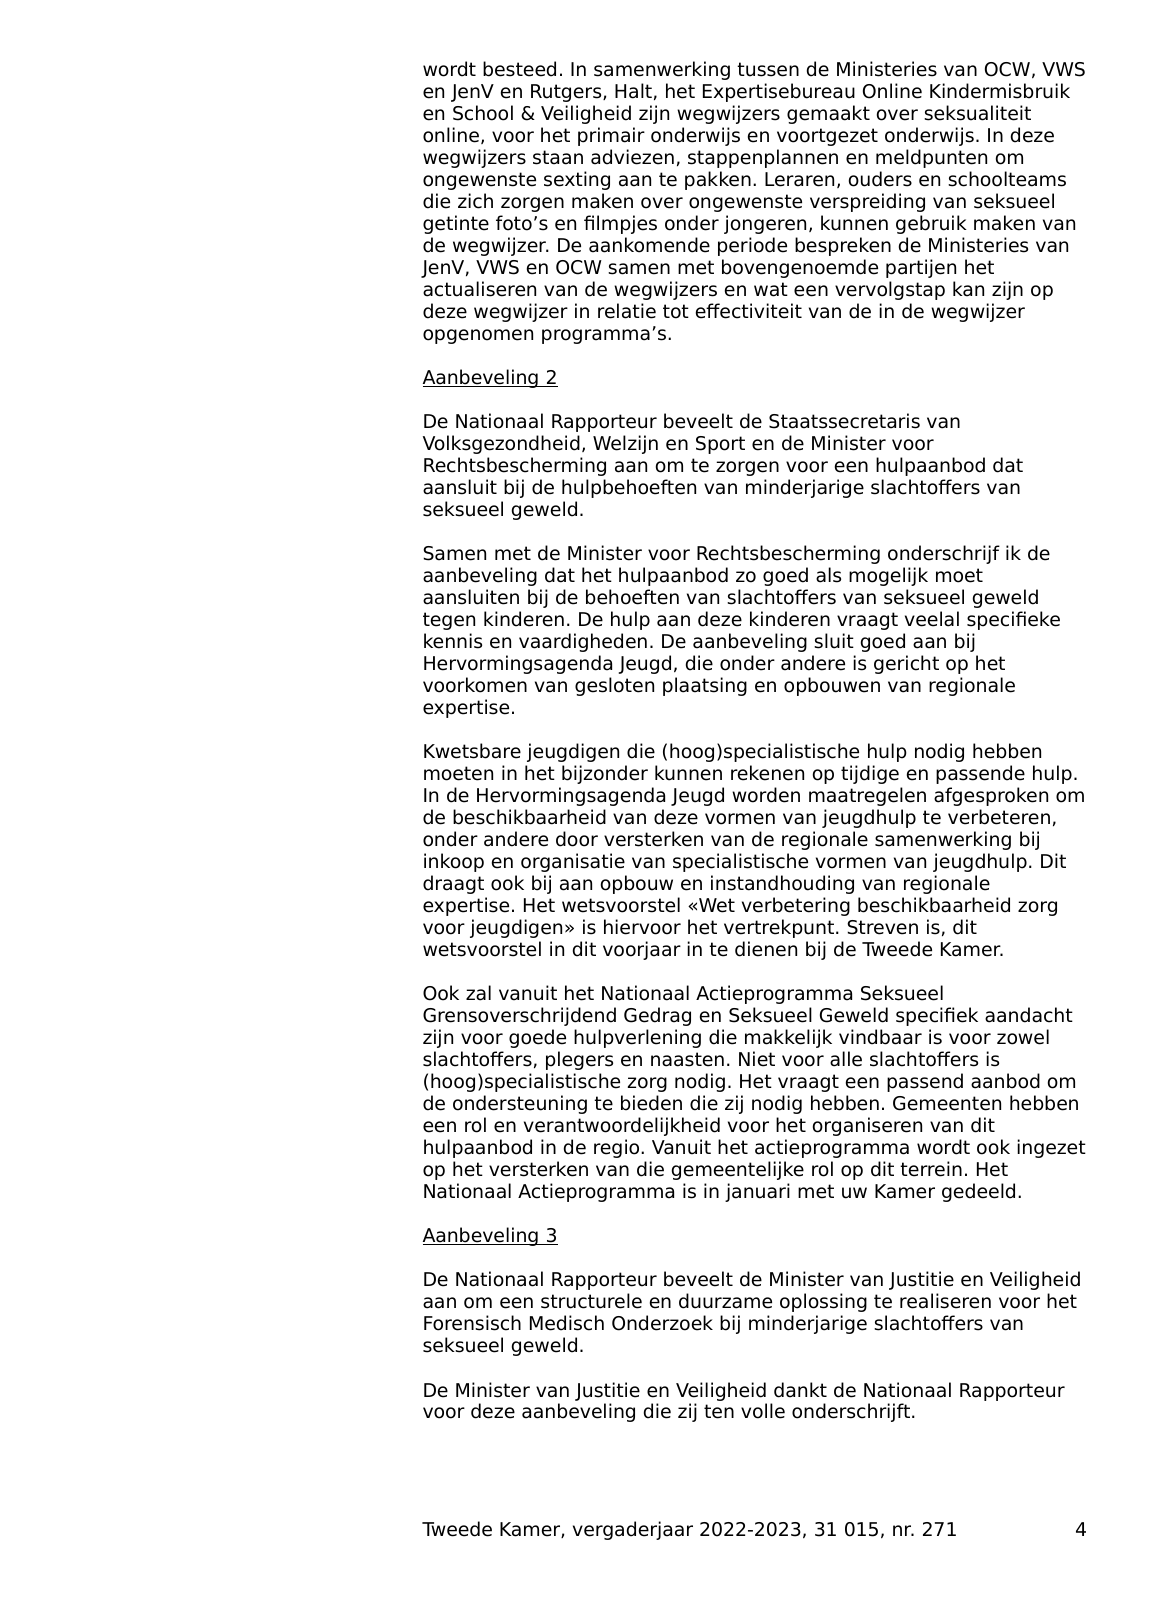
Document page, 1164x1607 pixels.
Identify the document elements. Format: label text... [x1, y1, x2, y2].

text De Minister van Justitie en Veiligheid dankt de Nationaal Rapporteur voor deze aanbeveling die zij ten volle onderschrijft. [422, 1379, 1087, 1423]
text De Nationaal Rapporteur beveelt de Minister van Justitie en Veiligheid aan om een structurele en duurzame oplossing te realiseren voor het Forensisch Medisch Onderzoek bij minderjarige slachtoffers van seksueel geweld. [422, 1269, 1087, 1357]
text Ook zal vanuit het Nationaal Actieprogramma Seksueel Grensoverschrijdend Gedrag en Seksueel Geweld specifiek aandacht zijn voor goede hulpverlening die makkelijk vindbaar is voor zowel slachtoffers, plegers en naasten. Niet voor alle slachtoffers is (hoog)specialistische zorg nodig. Het vraagt een passend aanbod om de ondersteuning te bieden die zij nodig hebben. Gemeenten hebben een rol en verantwoordelijkheid voor het organiseren van dit hulpaanbod in de regio. Vanuit het actieprogramma wordt ook ingezet op het versterken van die gemeentelijke rol op dit terrein. Het Nationaal Actieprogramma is in januari met uw Kamer gedeeld. [422, 983, 1087, 1203]
text Kwetsbare jeugdigen die (hoog)specialistische hulp nodig hebben moeten in het bijzonder kunnen rekenen op tijdige en passende hulp. In de Hervormingsagenda Jeugd worden maatregelen afgesproken om de beschikbaarheid van deze vormen van jeugdhulp te verbeteren, onder andere door versterken van de regionale samenwerking bij inkoop en organisatie van specialistische vormen van jeugdhulp. Dit draagt ook bij aan opbouw en instandhouding van regionale expertise. Het wetsvoorstel «Wet verbetering beschikbaarheid zorg voor jeugdigen» is hiervoor het vertrekpunt. Streven is, dit wetsvoorstel in dit voorjaar in te dienen bij de Tweede Kamer. [422, 741, 1087, 961]
text De Nationaal Rapporteur beveelt de Staatssecretaris van Volksgezondheid, Welzijn en Sport en de Minister voor Rechtsbescherming aan om te zorgen voor een hulpaanbod dat aansluit bij de hulpbehoeften van minderjarige slachtoffers van seksueel geweld. [422, 411, 1087, 521]
text Samen met de Minister voor Rechtsbescherming onderschrijf ik de aanbeveling dat het hulpaanbod zo goed als mogelijk moet aansluiten bij de behoeften van slachtoffers van seksueel geweld tegen kinderen. De hulp aan deze kinderen vraagt veelal specifieke kennis en vaardigheden. De aanbeveling sluit goed aan bij Hervormingsagenda Jeugd, die onder andere is gericht op het voorkomen van gesloten plaatsing en opbouwen van regionale expertise. [422, 543, 1087, 719]
subtitle Aanbeveling 3 [422, 1225, 1087, 1247]
text wordt besteed. In samenwerking tussen de Ministeries van OCW, VWS en JenV en Rutgers, Halt, het Expertisebureau Online Kindermisbruik en School & Veiligheid zijn wegwijzers gemaakt over seksualiteit online, voor het primair onderwijs en voortgezet onderwijs. In deze wegwijzers staan adviezen, stappenplannen en meldpunten om ongewenste sexting aan te pakken. Leraren, ouders en schoolteams die zich zorgen maken over ongewenste verspreiding van seksueel getinte foto’s en filmpjes onder jongeren, kunnen gebruik maken van de wegwijzer. De aankomende periode bespreken de Ministeries van JenV, VWS en OCW samen met bovengenoemde partijen het actualiseren van de wegwijzers en wat een vervolgstap kan zijn op deze wegwijzer in relatie tot effectiviteit van de in de wegwijzer opgenomen programma’s. [422, 59, 1087, 345]
subtitle Aanbeveling 2 [422, 367, 1087, 389]
